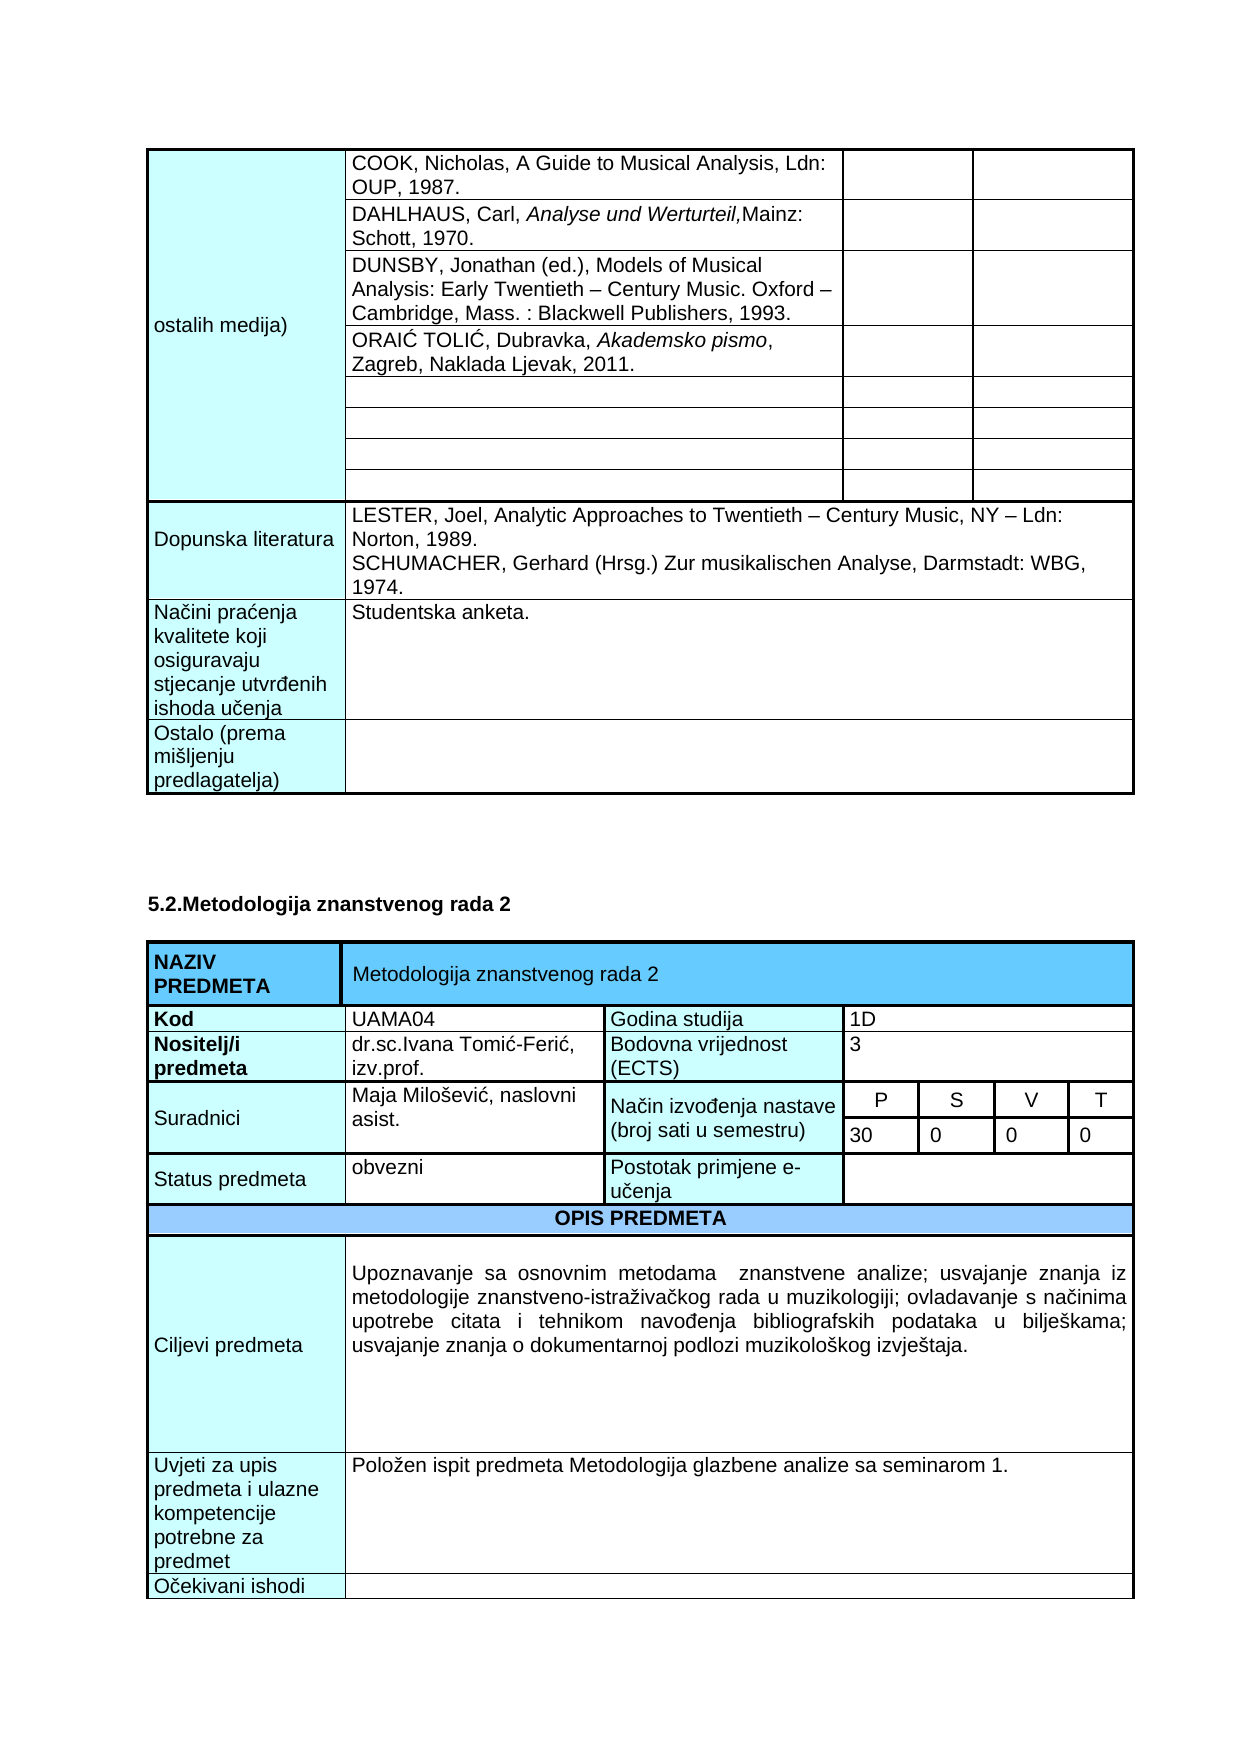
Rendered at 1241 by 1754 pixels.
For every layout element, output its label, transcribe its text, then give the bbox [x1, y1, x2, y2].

table_cell [346, 408, 842, 438]
text 5.2.Metodologija znanstvenog rada 2 [148, 892, 1093, 916]
table_cell Ciljevi predmeta [149, 1237, 345, 1452]
table_cell Način izvođenja nastave (broj sati u semestru) [606, 1083, 842, 1152]
table_cell Bodovna vrijednost (ECTS) [606, 1032, 842, 1080]
table_cell Položen ispit predmeta Metodologija glazbene analize sa seminarom 1. [346, 1453, 1132, 1573]
table_cell OPIS PREDMETA [149, 1206, 1132, 1233]
table_cell [346, 439, 842, 468]
table_cell 1D [845, 1007, 1132, 1031]
table_cell ostalih medija) [149, 151, 345, 499]
table_cell [974, 251, 1132, 325]
table_cell T [1070, 1083, 1132, 1116]
table_cell Suradnici [149, 1083, 345, 1152]
table_cell P [845, 1083, 917, 1116]
table_cell [845, 1155, 1132, 1203]
table_cell [844, 439, 972, 468]
table_cell [346, 1574, 1132, 1598]
table_cell 30 [845, 1119, 917, 1152]
table_cell [844, 470, 972, 499]
table_cell [844, 151, 972, 199]
table_cell S [920, 1083, 993, 1116]
table_cell V [996, 1083, 1067, 1116]
table_cell [974, 151, 1132, 199]
table_cell ORAIĆ TOLIĆ, Dubravka, Akademsko pismo, Zagreb, Naklada Ljevak, 2011. [346, 326, 842, 376]
table_cell [346, 377, 842, 407]
table_cell Kod [149, 1007, 345, 1031]
table_cell Nositelj/i predmeta [149, 1032, 345, 1080]
table_cell [974, 470, 1132, 499]
table_cell [844, 251, 972, 325]
table_cell UAMA04 [346, 1007, 603, 1031]
table_cell 0 [1070, 1119, 1132, 1152]
table_cell DUNSBY, Jonathan (ed.), Models of Musical Analysis: Early Twentieth – Century Music. Oxford – Cambridge, Mass. : Blackwell Publishers, 1993. [346, 251, 842, 325]
table_cell Status predmeta [149, 1155, 345, 1203]
table_cell LESTER, Joel, Analytic Approaches to Twentieth – Century Music, NY – Ldn: Norton, 1989. SCHUMACHER, Gerhard (Hrsg.) Zur musikalischen Analyse, Darmstadt: WBG, 1974. [346, 503, 1132, 598]
table_header Metodologija znanstvenog rada 2 [343, 944, 1132, 1004]
table_cell [974, 439, 1132, 468]
table_cell Upoznavanje sa osnovnim metodama znanstvene analize; usvajanje znanja iz metodologije znanstveno-istraživačkog rada u muzikologiji; ovladavanje s načinima upotrebe citata i tehnikom navođenja bibliografskih podataka u bilješkama; usvajanje znanja o dokumentarnoj podlozi muzikološkog izvještaja. [346, 1237, 1132, 1452]
table_cell Načini praćenja kvalitete koji osiguravaju stjecanje utvrđenih ishoda učenja [149, 600, 345, 719]
table_cell [844, 326, 972, 376]
table_cell COOK, Nicholas, A Guide to Musical Analysis, Ldn: OUP, 1987. [346, 151, 842, 199]
table_cell [346, 470, 842, 499]
table_cell dr.sc.Ivana Tomić-Ferić, izv.prof. [346, 1032, 603, 1080]
table_cell Studentska anketa. [346, 600, 1132, 719]
table_cell 3 [845, 1032, 1132, 1080]
table_cell Ostalo (prema mišljenju predlagatelja) [149, 720, 345, 792]
table_cell [844, 377, 972, 407]
table_cell [974, 200, 1132, 250]
table_header NAZIV PREDMETA [149, 944, 339, 1004]
table_cell Maja Milošević, naslovni asist. [346, 1083, 603, 1152]
table_cell Dopunska literatura [149, 503, 345, 598]
table_cell [346, 720, 1132, 792]
table_cell [844, 200, 972, 250]
table_cell obvezni [346, 1155, 603, 1203]
table_cell [844, 408, 972, 438]
table_cell Uvjeti za upis predmeta i ulazne kompetencije potrebne za predmet [149, 1453, 345, 1573]
table_cell Godina studija [606, 1007, 842, 1031]
table_cell 0 [920, 1119, 993, 1152]
table_cell 0 [996, 1119, 1067, 1152]
table_cell Postotak primjene e-učenja [606, 1155, 842, 1203]
table_cell Očekivani ishodi [149, 1574, 345, 1598]
table_cell [974, 326, 1132, 376]
table_cell [974, 408, 1132, 438]
table_cell DAHLHAUS, Carl, Analyse und Werturteil,Mainz: Schott, 1970. [346, 200, 842, 250]
table_cell [974, 377, 1132, 407]
